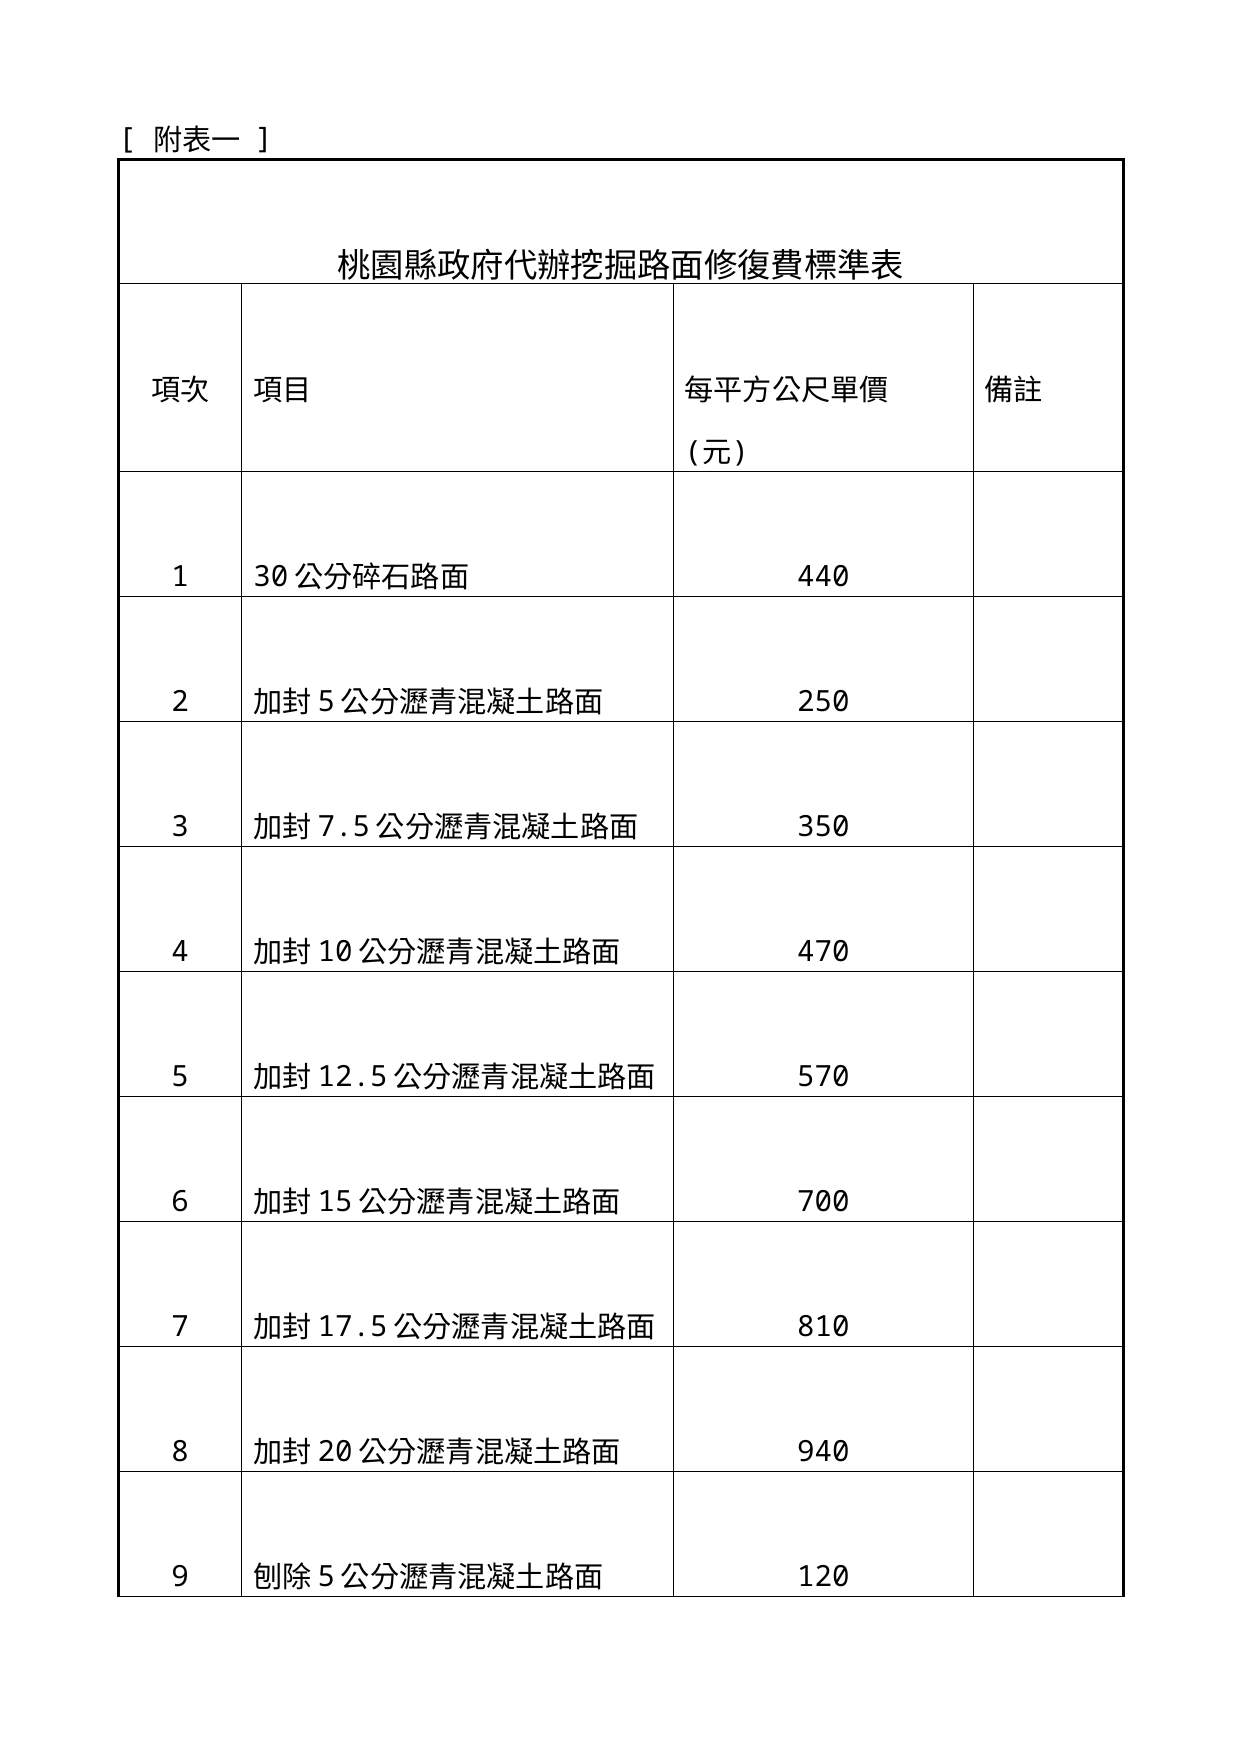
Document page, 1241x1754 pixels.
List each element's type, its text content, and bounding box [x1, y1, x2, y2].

table_cell 加封12.5公分瀝青混凝土路面 [242, 972, 673, 1096]
table_cell [974, 1347, 1122, 1471]
table_cell 加封15公分瀝青混凝土路面 [242, 1097, 673, 1221]
table_cell [974, 472, 1122, 596]
table_cell 5 [120, 972, 241, 1096]
table_cell 6 [120, 1097, 241, 1221]
table_cell [974, 1472, 1122, 1596]
text [ 附表一 ] [118, 96, 1122, 158]
table_cell 每平方公尺單價 (元) [674, 284, 973, 471]
table_cell 440 [674, 472, 973, 596]
table_cell 備註 [974, 284, 1122, 471]
table_cell 470 [674, 847, 973, 971]
table_cell [974, 972, 1122, 1096]
table_cell 9 [120, 1472, 241, 1596]
table_cell 8 [120, 1347, 241, 1471]
table_cell 30公分碎石路面 [242, 472, 673, 596]
table_cell 4 [120, 847, 241, 971]
table_cell 3 [120, 722, 241, 846]
table_cell 940 [674, 1347, 973, 1471]
table_cell 570 [674, 972, 973, 1096]
table_cell 120 [674, 1472, 973, 1596]
table_cell 250 [674, 597, 973, 721]
table_cell 刨除5公分瀝青混凝土路面 [242, 1472, 673, 1596]
table_cell 加封17.5公分瀝青混凝土路面 [242, 1222, 673, 1346]
table_cell 項目 [242, 284, 673, 471]
table_cell 加封10公分瀝青混凝土路面 [242, 847, 673, 971]
table_header 桃園縣政府代辦挖掘路面修復費標準表 [120, 161, 1122, 283]
table_cell 700 [674, 1097, 973, 1221]
table_cell 7 [120, 1222, 241, 1346]
table_cell 2 [120, 597, 241, 721]
table_cell 加封20公分瀝青混凝土路面 [242, 1347, 673, 1471]
table_cell [974, 722, 1122, 846]
table_cell [974, 597, 1122, 721]
table_cell 810 [674, 1222, 973, 1346]
table_cell 項次 [120, 284, 241, 471]
table_cell 350 [674, 722, 973, 846]
table_cell [974, 1222, 1122, 1346]
table_cell 1 [120, 472, 241, 596]
table_cell [974, 847, 1122, 971]
table_cell 加封7.5公分瀝青混凝土路面 [242, 722, 673, 846]
table_cell [974, 1097, 1122, 1221]
table_cell 加封5公分瀝青混凝土路面 [242, 597, 673, 721]
